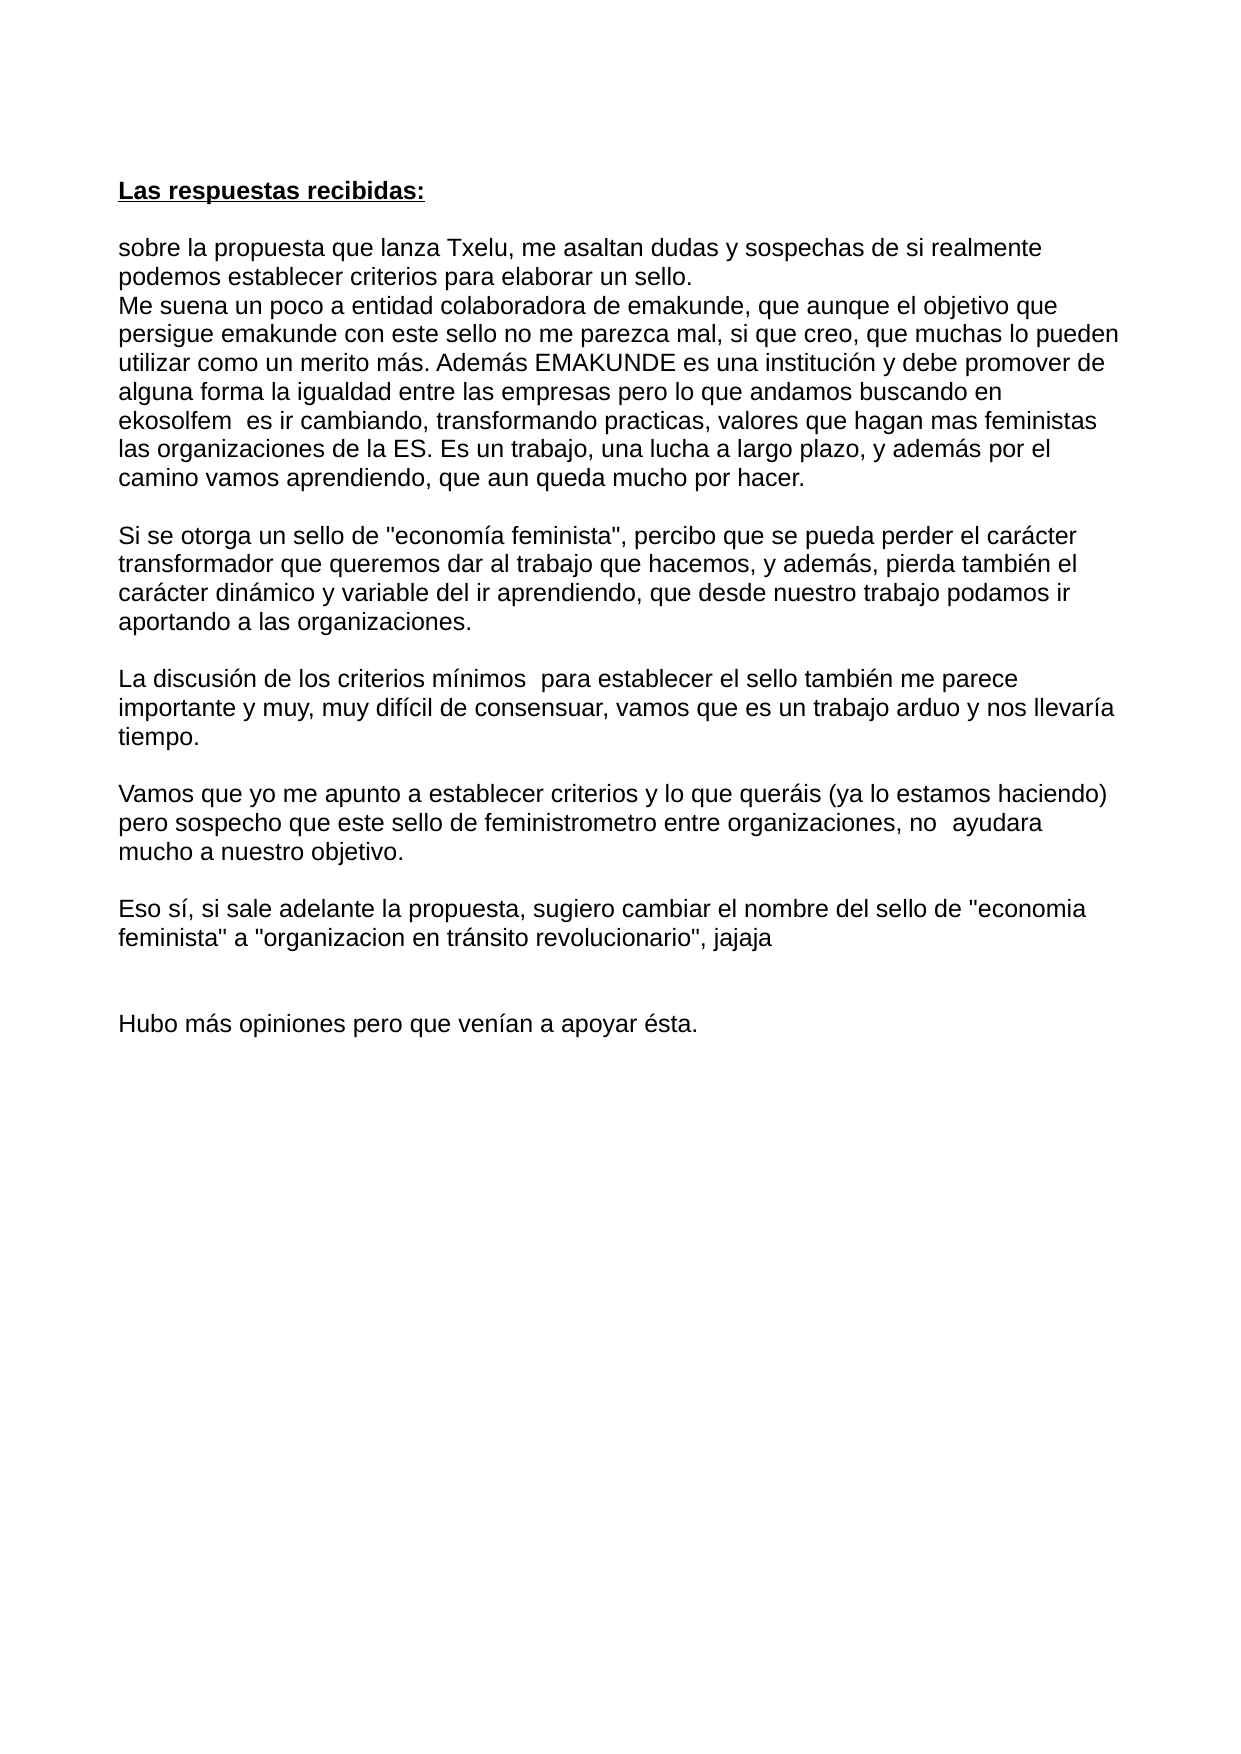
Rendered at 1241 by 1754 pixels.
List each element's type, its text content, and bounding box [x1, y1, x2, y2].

text Las respuestas recibidas: [118, 176, 1122, 204]
text sobre la propuesta que lanza Txelu, me asaltan dudas y sospechas de si realmente podemos establecer criterios para elaborar un sello. Me suena un poco a entidad colaboradora de emakunde, que aunque el objetivo que persigue emakunde con este sello no me parezca mal, si que creo, que muchas lo pueden utilizar como un merito más. Además EMAKUNDE es una institución y debe promover de alguna forma la igualdad entre las empresas pero lo que andamos buscando en ekosolfem es ir cambiando, transformando practicas, valores que hagan mas feministas las organizaciones de la ES. Es un trabajo, una lucha a largo plazo, y además por el camino vamos aprendiendo, que aun queda mucho por hacer. Si se otorga un sello de "economía feminista", percibo que se pueda perder el carácter transformador que queremos dar al trabajo que hacemos, y además, pierda también el carácter dinámico y variable del ir aprendiendo, que desde nuestro trabajo podamos ir aportando a las organizaciones. La discusión de los criterios mínimos para establecer el sello también me parece importante y muy, muy difícil de consensuar, vamos que es un trabajo arduo y nos llevaría tiempo. Vamos que yo me apunto a establecer criterios y lo que queráis (ya lo estamos haciendo) pero sospecho que este sello de feministrometro entre organizaciones, no ayudara mucho a nuestro objetivo. Eso sí, si sale adelante la propuesta, sugiero cambiar el nombre del sello de "economia feminista" a "organizacion en tránsito revolucionario", jajaja [118, 233, 1122, 981]
text Hubo más opiniones pero que venían a apoyar ésta. [118, 1009, 1122, 1038]
